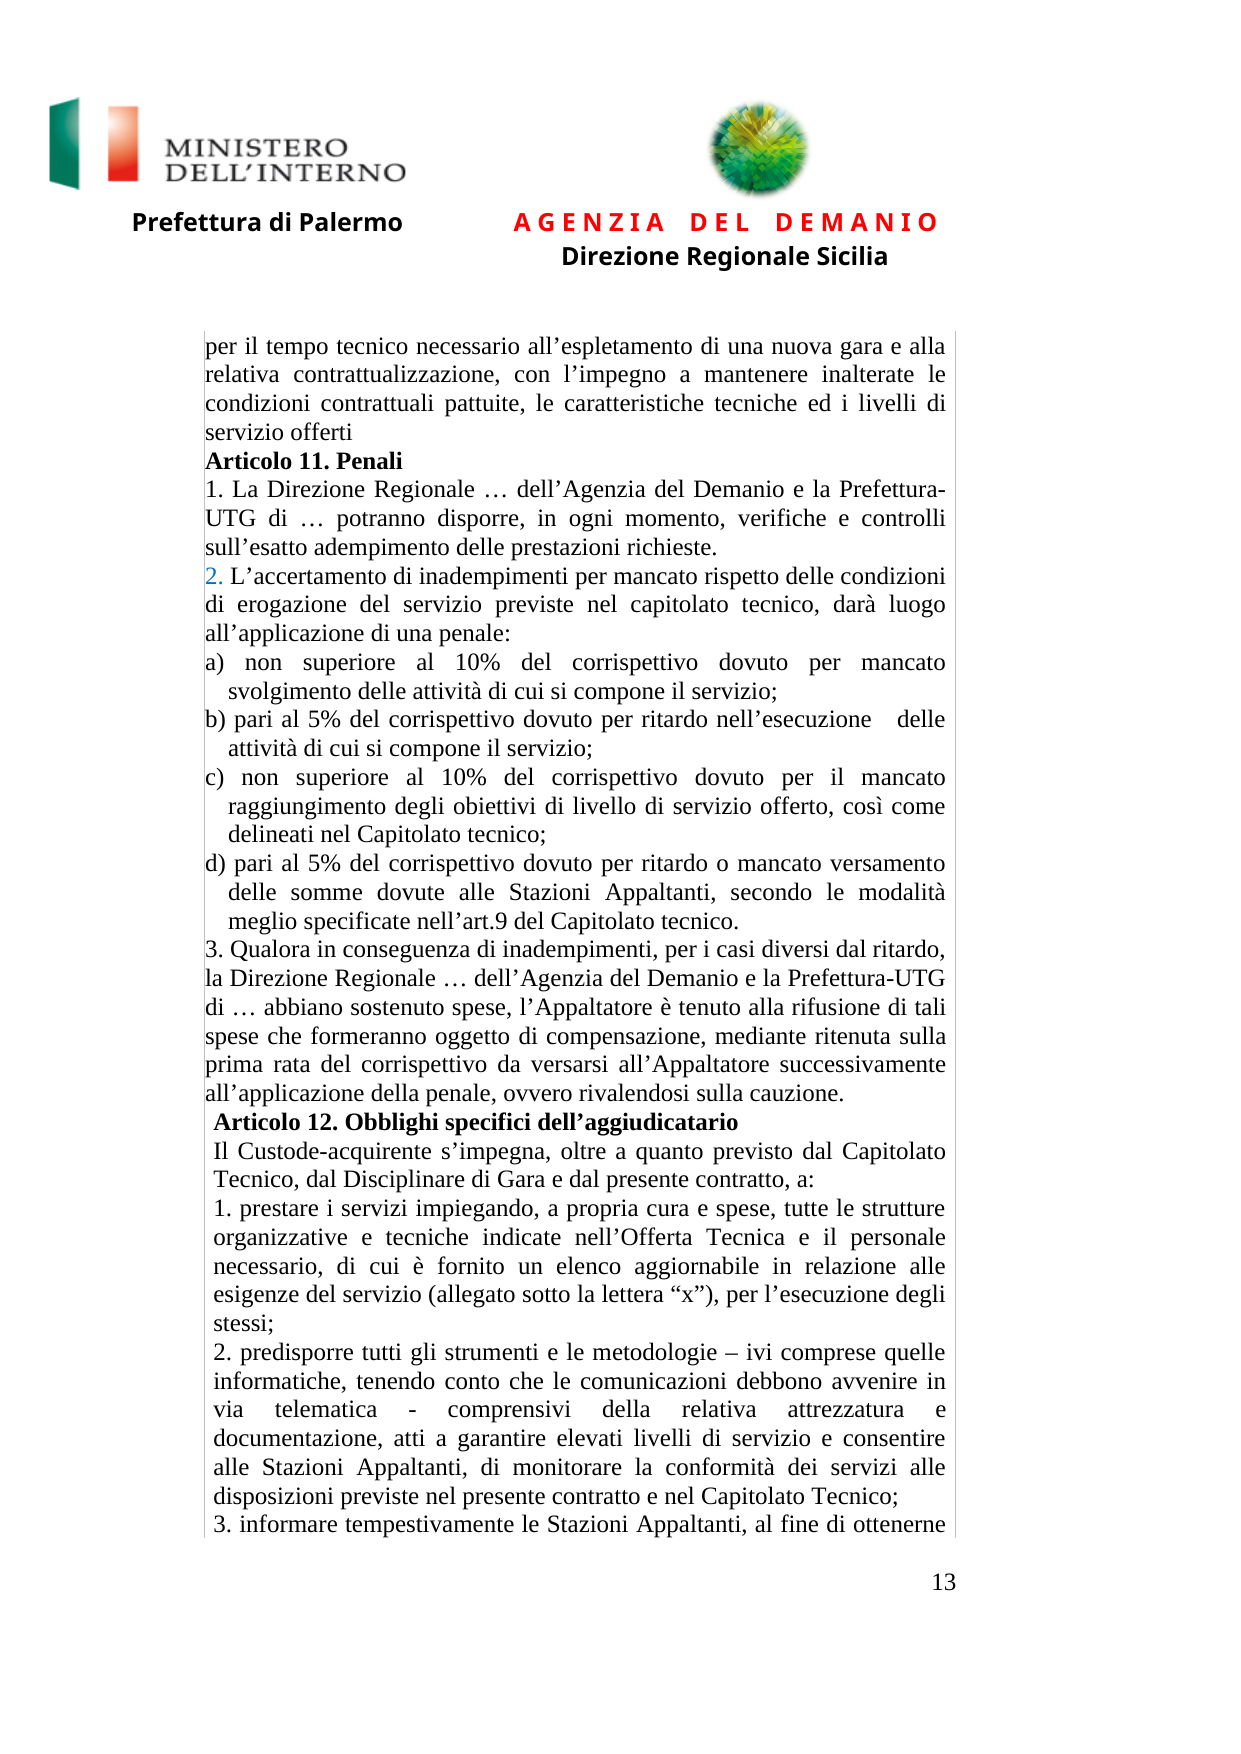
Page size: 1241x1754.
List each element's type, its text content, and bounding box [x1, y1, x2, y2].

text Articolo 12. Obblighi specifici dell’aggiudicatario [205, 1107, 955, 1136]
text per il tempo tecnico necessario all’espletamento di una nuova gara e alla relativa contrattualizzazione, con l’impegno a mantenere inalterate le condizioni contrattuali pattuite, le caratteristiche tecniche ed i livelli di servizio offerti [205, 331, 955, 446]
text b) pari al 5% del corrispettivo dovuto per ritardo nell’esecuzione delle attività di cui si compone il servizio; [205, 704, 955, 762]
text 1. prestare i servizi impiegando, a propria cura e spese, tutte le strutture organizzative e tecniche indicate nell’Offerta Tecnica e il personale necessario, di cui è fornito un elenco aggiornabile in relazione alle esigenze del servizio (allegato sotto la lettera “x”), per l’esecuzione degli stessi; [205, 1193, 955, 1337]
text Articolo 11. Penali [205, 446, 955, 474]
text a) non superiore al 10% del corrispettivo dovuto per mancato svolgimento delle attività di cui si compone il servizio; [205, 647, 955, 704]
text 3. informare tempestivamente le Stazioni Appaltanti, al fine di ottenerne [205, 1509, 955, 1538]
text 2. predisporre tutti gli strumenti e le metodologie – ivi comprese quelle informatiche, tenendo conto che le comunicazioni debbono avvenire in via telematica - comprensivi della relativa attrezzatura e documentazione, atti a garantire elevati livelli di servizio e consentire alle Stazioni Appaltanti, di monitorare la conformità dei servizi alle disposizioni previste nel presente contratto e nel Capitolato Tecnico; [205, 1337, 955, 1509]
text d) pari al 5% del corrispettivo dovuto per ritardo o mancato versamento delle somme dovute alle Stazioni Appaltanti, secondo le modalità meglio specificate nell’art.9 del Capitolato tecnico. [205, 848, 955, 934]
text 3. Qualora in conseguenza di inadempimenti, per i casi diversi dal ritardo, la Direzione Regionale … dell’Agenzia del Demanio e la Prefettura-UTG di … abbiano sostenuto spese, l’Appaltatore è tenuto alla rifusione di tali spese che formeranno oggetto di compensazione, mediante ritenuta sulla prima rata del corrispettivo da versarsi all’Appaltatore successivamente all’applicazione della penale, ovvero rivalendosi sulla cauzione. [205, 934, 955, 1107]
text Il Custode-acquirente s’impegna, oltre a quanto previsto dal Capitolato Tecnico, dal Disciplinare di Gara e dal presente contratto, a: [205, 1136, 955, 1193]
text c) non superiore al 10% del corrispettivo dovuto per il mancato raggiungimento degli obiettivi di livello di servizio offerto, così come delineati nel Capitolato tecnico; [205, 762, 955, 848]
text 2. L’accertamento di inadempimenti per mancato rispetto delle condizioni di erogazione del servizio previste nel capitolato tecnico, darà luogo all’applicazione di una penale: [205, 561, 955, 647]
text 1. La Direzione Regionale … dell’Agenzia del Demanio e la Prefettura-UTG di … potranno disporre, in ogni momento, verifiche e controlli sull’esatto adempimento delle prestazioni richieste. [205, 474, 955, 561]
